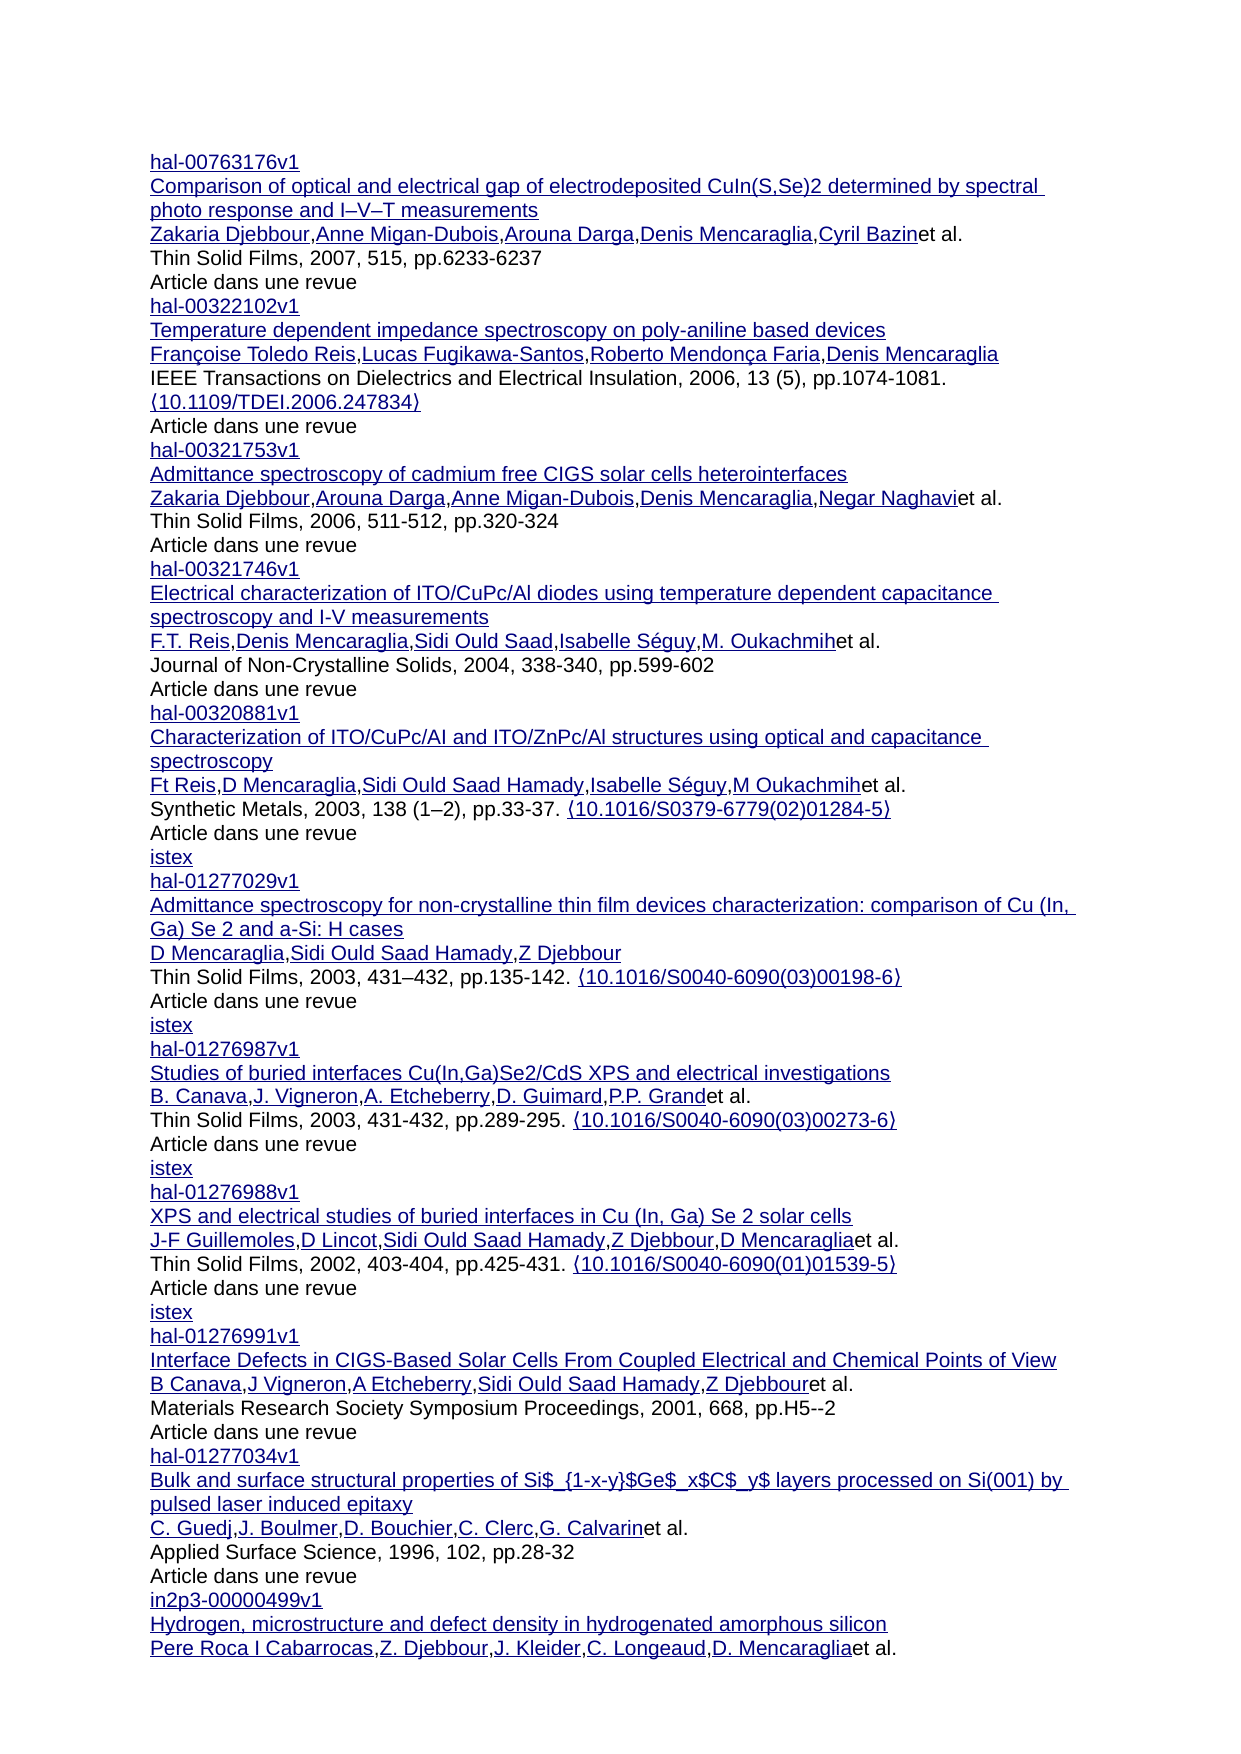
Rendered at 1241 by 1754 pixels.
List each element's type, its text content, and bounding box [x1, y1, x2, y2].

table_cell Characterization of ITO/CuPc/AI and ITO/ZnPc/Al structures using optical and capacitance spectroscopy Ft Reis,D Mencaraglia,Sidi Ould Saad Hamady,Isabelle Séguy,M Oukachmihet al. Synthetic Metals, 2003, 138 (1–2), pp.33-37. ⟨10.1016/S0379-6779(02)01284-5⟩ Article dans une revue istex hal-01277029v1 [150, 725, 1090, 893]
table_cell Bulk and surface structural properties of Si$_{1-x-y}$Ge$_x$C$_y$ layers processed on Si(001) by pulsed laser induced epitaxy C. Guedj,J. Boulmer,D. Bouchier,C. Clerc,G. Calvarinet al. Applied Surface Science, 1996, 102, pp.28-32 Article dans une revue in2p3-00000499v1 [150, 1468, 1090, 1611]
table_cell Studies of buried interfaces Cu(In,Ga)Se2/CdS XPS and electrical investigations B. Canava,J. Vigneron,A. Etcheberry,D. Guimard,P.P. Grandet al. Thin Solid Films, 2003, 431-432, pp.289-295. ⟨10.1016/S0040-6090(03)00273-6⟩ Article dans une revue istex hal-01276988v1 [150, 1060, 1090, 1204]
table_cell Admittance spectroscopy of cadmium free CIGS solar cells heterointerfaces Zakaria Djebbour,Arouna Darga,Anne Migan-Dubois,Denis Mencaraglia,Negar Naghaviet al. Thin Solid Films, 2006, 511-512, pp.320-324 Article dans une revue hal-00321746v1 [150, 461, 1090, 581]
table_cell XPS and electrical studies of buried interfaces in Cu (In, Ga) Se 2 solar cells J-F Guillemoles,D Lincot,Sidi Ould Saad Hamady,Z Djebbour,D Mencaragliaet al. Thin Solid Films, 2002, 403-404, pp.425-431. ⟨10.1016/S0040-6090(01)01539-5⟩ Article dans une revue istex hal-01276991v1 [150, 1204, 1090, 1348]
table_cell Comparison of optical and electrical gap of electrodeposited CuIn(S,Se)2 determined by spectral photo response and I–V–T measurements Zakaria Djebbour,Anne Migan-Dubois,Arouna Darga,Denis Mencaraglia,Cyril Bazinet al. Thin Solid Films, 2007, 515, pp.6233-6237 Article dans une revue hal-00322102v1 [150, 174, 1090, 318]
table_cell hal-00763176v1 [150, 150, 1090, 174]
table_cell Hydrogen, microstructure and defect density in hydrogenated amorphous silicon Pere Roca I Cabarrocas,Z. Djebbour,J. Kleider,C. Longeaud,D. Mencaragliaet al. [150, 1611, 1090, 1659]
table_cell Interface Defects in CIGS-Based Solar Cells From Coupled Electrical and Chemical Points of View B Canava,J Vigneron,A Etcheberry,Sidi Ould Saad Hamady,Z Djebbouret al. Materials Research Society Symposium Proceedings, 2001, 668, pp.H5--2 Article dans une revue hal-01277034v1 [150, 1348, 1090, 1468]
table_cell Temperature dependent impedance spectroscopy on poly-aniline based devices Françoise Toledo Reis,Lucas Fugikawa-Santos,Roberto Mendonça Faria,Denis Mencaraglia IEEE Transactions on Dielectrics and Electrical Insulation, 2006, 13 (5), pp.1074-1081. ⟨10.1109/TDEI.2006.247834⟩ Article dans une revue hal-00321753v1 [150, 318, 1090, 461]
table_cell Admittance spectroscopy for non-crystalline thin film devices characterization: comparison of Cu (In, Ga) Se 2 and a-Si: H cases D Mencaraglia,Sidi Ould Saad Hamady,Z Djebbour Thin Solid Films, 2003, 431–432, pp.135-142. ⟨10.1016/S0040-6090(03)00198-6⟩ Article dans une revue istex hal-01276987v1 [150, 893, 1090, 1060]
table_cell Electrical characterization of ITO/CuPc/Al diodes using temperature dependent capacitance spectroscopy and I-V measurements F.T. Reis,Denis Mencaraglia,Sidi Ould Saad,Isabelle Séguy,M. Oukachmihet al. Journal of Non-Crystalline Solids, 2004, 338-340, pp.599-602 Article dans une revue hal-00320881v1 [150, 581, 1090, 725]
